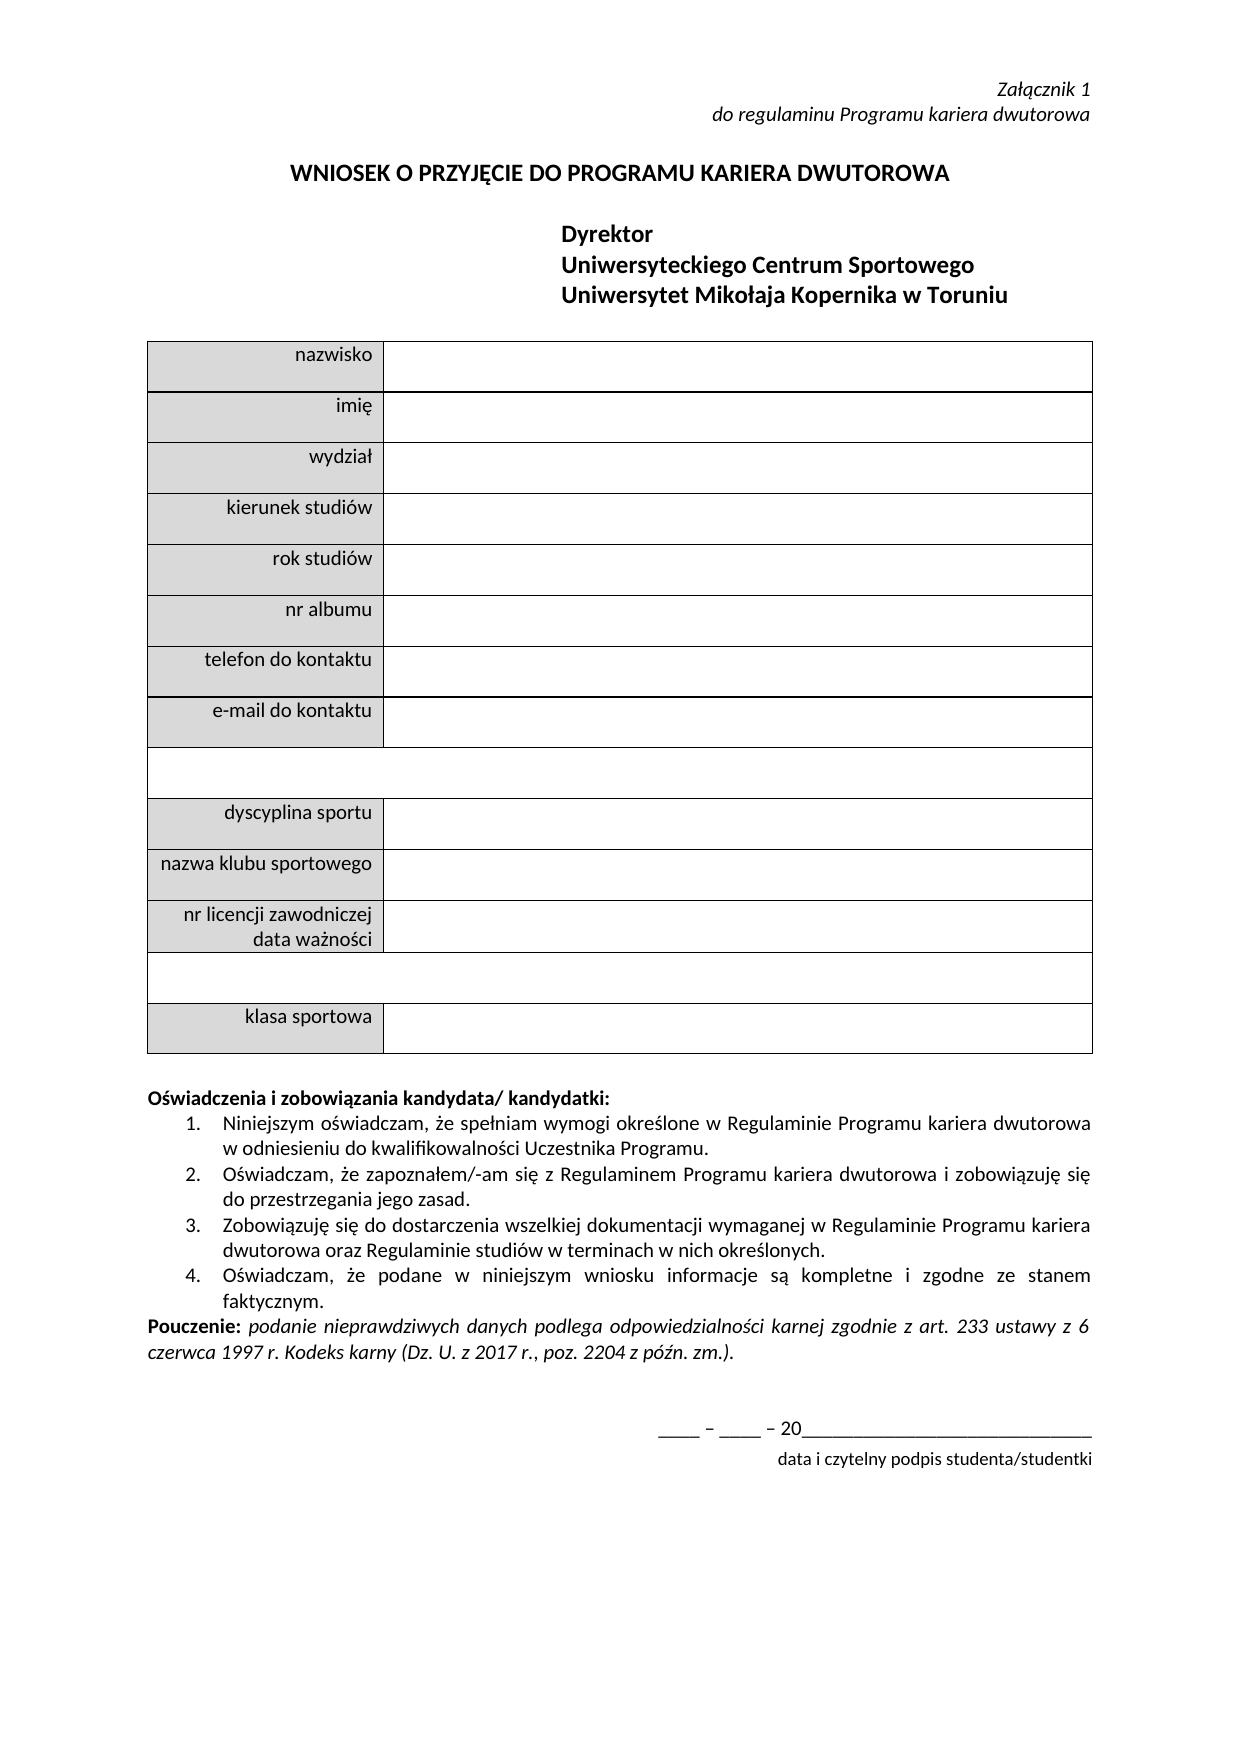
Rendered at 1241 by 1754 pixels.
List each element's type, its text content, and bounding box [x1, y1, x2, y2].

table_cell [384, 393, 1092, 442]
text WNIOSEK O PRZYJĘCIE DO PROGRAMU KARIERA DWUTOROWA [148, 157, 1092, 188]
text Uniwersytet Mikołaja Kopernika w Toruniu [561, 279, 1092, 310]
list Oświadczam, że zapoznałem/-am się z Regulaminem Programu kariera dwutorowa i zobowiązuję się do przestrzegania jego zasad. [185, 1161, 1092, 1212]
text Dyrektor [561, 218, 1092, 249]
table_cell [384, 596, 1092, 646]
table_cell [384, 545, 1092, 595]
table_cell imię [148, 393, 383, 442]
table_cell nazwa klubu sportowego [148, 850, 383, 900]
table_cell [384, 1004, 1092, 1053]
table_cell [384, 647, 1092, 696]
list Niniejszym oświadczam, że spełniam wymogi określone w Regulaminie Programu kariera dwutorowa w odniesieniu do kwalifikowalności Uczestnika Programu. [185, 1110, 1092, 1161]
table_cell klasa sportowa [148, 1004, 383, 1053]
table_cell nr albumu [148, 596, 383, 646]
table_cell [384, 443, 1092, 493]
text do regulaminu Programu kariera dwutorowa [148, 101, 1092, 127]
text Załącznik 1 [148, 76, 1092, 101]
table_header [384, 342, 1092, 391]
text Oświadczenia i zobowiązania kandydata/ kandydatki: [148, 1085, 1092, 1110]
table_cell nr licencji zawodniczej data ważności [148, 901, 383, 952]
table_cell dyscyplina sportu [148, 799, 383, 849]
table_cell [384, 850, 1092, 900]
table_cell rok studiów [148, 545, 383, 595]
table_cell kierunek studiów [148, 494, 383, 544]
table_header nazwisko [148, 342, 383, 391]
table_cell e-mail do kontaktu [148, 698, 383, 747]
table_cell wydział [148, 443, 383, 493]
list Oświadczam, że podane w niniejszym wniosku informacje są kompletne i zgodne ze stanem faktycznym. [185, 1263, 1092, 1313]
table_cell [384, 494, 1092, 544]
list Zobowiązuję się do dostarczenia wszelkiej dokumentacji wymaganej w Regulaminie Programu kariera dwutorowa oraz Regulaminie studiów w terminach w nich określonych. [185, 1212, 1092, 1263]
table_cell telefon do kontaktu [148, 647, 383, 696]
table_cell [384, 698, 1092, 747]
table_cell [148, 748, 1092, 798]
text Uniwersyteckiego Centrum Sportowego [561, 249, 1092, 279]
text ____ – ____ – 20____________________________ [148, 1415, 1092, 1441]
table_cell [384, 901, 1092, 952]
table_cell [148, 953, 1092, 1002]
text data i czytelny podpis studenta/studentki [148, 1441, 1092, 1471]
text Pouczenie: podanie nieprawdziwych danych podlega odpowiedzialności karnej zgodnie z art. 233 ustawy z 6 czerwca 1997 r. Kodeks karny (Dz. U. z 2017 r., poz. 2204 z późn. zm.). [148, 1313, 1092, 1364]
table_cell [384, 799, 1092, 849]
